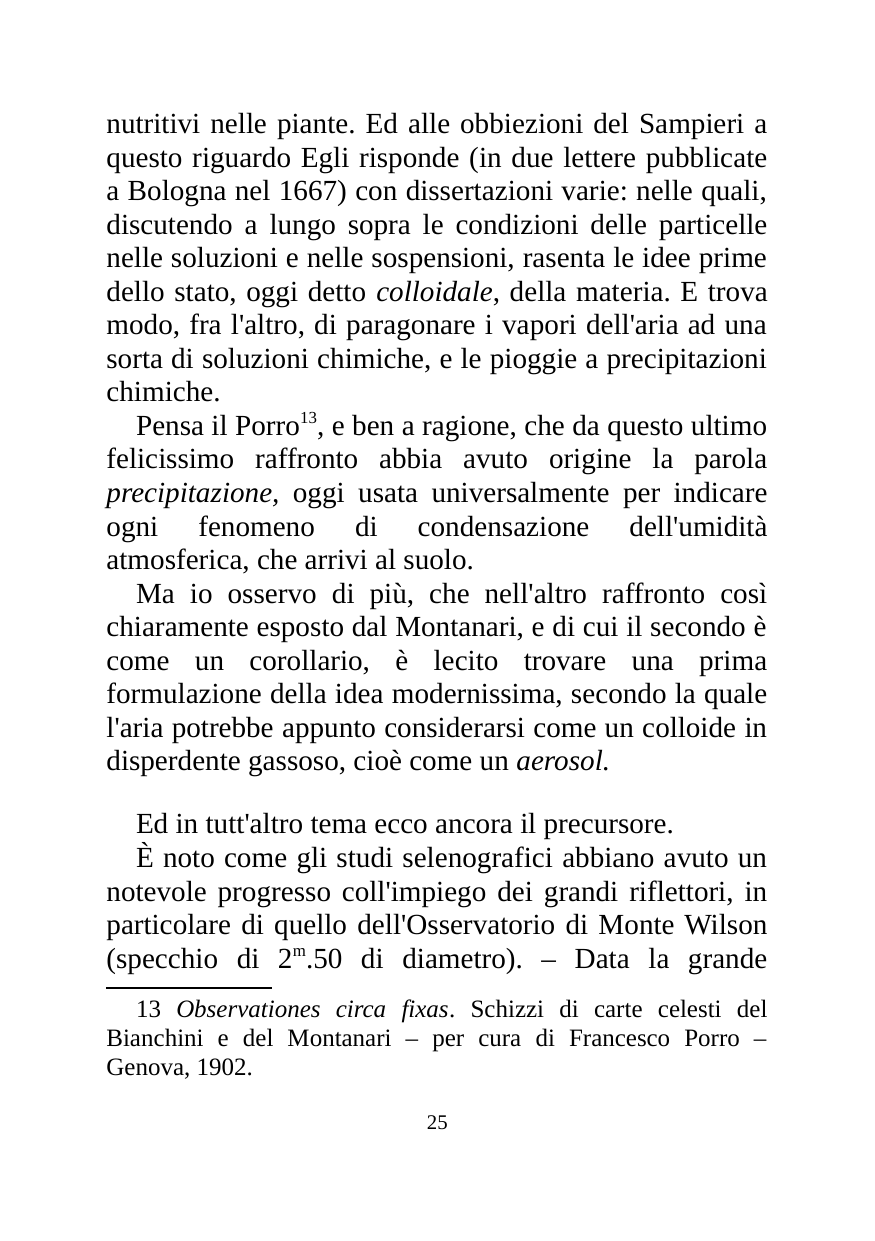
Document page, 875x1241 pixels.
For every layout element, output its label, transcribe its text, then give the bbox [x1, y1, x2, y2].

text È noto come gli studi selenografici abbiano avuto un notevole progresso coll'impiego dei grandi riflettori, in particolare di quello dell'Osservatorio di Monte Wilson (specchio di 2m.50 di diametro). – Data la grande [106, 840, 768, 974]
text Observationes circa fixas. Schizzi di carte celesti del Bianchini e del Montanari – per cura di Francesco Porro – Genova, 1902. [106, 994, 768, 1080]
text Pensa il Porro, e ben a ragione, che da questo ultimo felicissimo raffronto abbia avuto origine la parola precipitazione, oggi usata universalmente per indicare ogni fenomeno di condensazione dell'umidità atmosferica, che arrivi al suolo. [106, 408, 768, 576]
text nutritivi nelle piante. Ed alle obbiezioni del Sampieri a questo riguardo Egli risponde (in due lettere pubblicate a Bologna nel 1667) con dissertazioni varie: nelle quali, discutendo a lungo sopra le condizioni delle particelle nelle soluzioni e nelle sospensioni, rasenta le idee prime dello stato, oggi detto colloidale, della materia. E trova modo, fra l'altro, di paragonare i vapori dell'aria ad una sorta di soluzioni chimiche, e le pioggie a precipitazioni chimiche. [106, 106, 768, 408]
text Ed in tutt'altro tema ecco ancora il precursore. [106, 807, 768, 840]
text Ma io osservo di più, che nell'altro raffronto così chiaramente esposto dal Montanari, e di cui il secondo è come un corollario, è lecito trovare una prima formulazione della idea modernissima, secondo la quale l'aria potrebbe appunto considerarsi come un colloide in disperdente gassoso, cioè come un aerosol. [106, 576, 768, 777]
